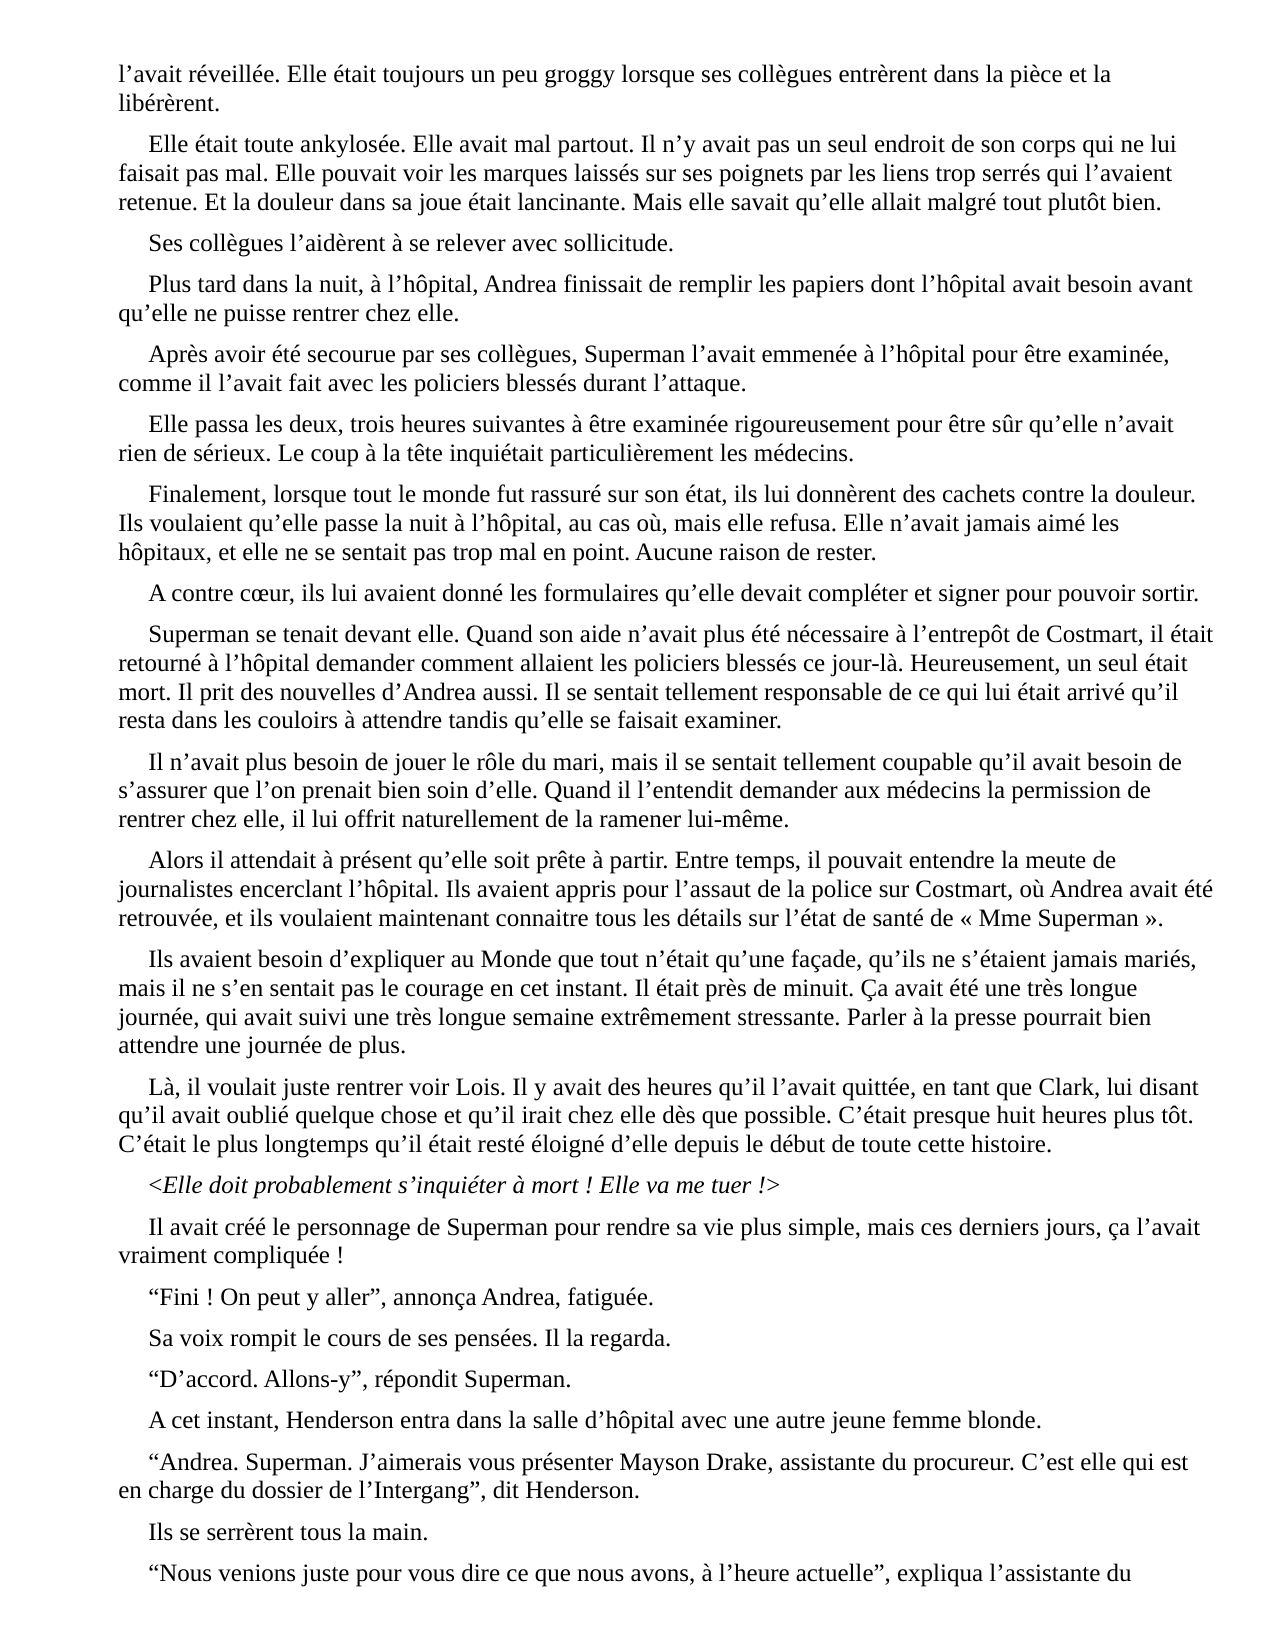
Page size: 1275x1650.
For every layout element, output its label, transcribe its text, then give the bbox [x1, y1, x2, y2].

text Il avait créé le personnage de Superman pour rendre sa vie plus simple, mais ces derniers jours, ça l’avait vraiment compliquée ! [118, 1212, 1216, 1269]
text Finalement, lorsque tout le monde fut rassuré sur son état, ils lui donnèrent des cachets contre la douleur. Ils voulaient qu’elle passe la nuit à l’hôpital, au cas où, mais elle refusa. Elle n’avait jamais aimé les hôpitaux, et elle ne se sentait pas trop mal en point. Aucune raison de rester. [118, 479, 1216, 565]
text Ses collègues l’aidèrent à se relever avec sollicitude. [118, 228, 1216, 257]
text Il n’avait plus besoin de jouer le rôle du mari, mais il se sentait tellement coupable qu’il avait besoin de s’assurer que l’on prenait bien soin d’elle. Quand il l’entendit demander aux médecins la permission de rentrer chez elle, il lui offrit naturellement de la ramener lui-même. [118, 747, 1216, 833]
text Après avoir été secourue par ses collègues, Superman l’avait emmenée à l’hôpital pour être examinée, comme il l’avait fait avec les policiers blessés durant l’attaque. [118, 339, 1216, 397]
text “Andrea. Superman. J’aimerais vous présenter Mayson Drake, assistante du procureur. C’est elle qui est en charge du dossier de l’Intergang”, dit Henderson. [118, 1447, 1216, 1504]
text Sa voix rompit le cours de ses pensées. Il la regarda. [118, 1323, 1216, 1352]
text <Elle doit probablement s’inquiéter à mort ! Elle va me tuer !> [118, 1170, 1216, 1199]
text Superman se tenait devant elle. Quand son aide n’avait plus été nécessaire à l’entrepôt de Costmart, il était retourné à l’hôpital demander comment allaient les policiers blessés ce jour-là. Heureusement, un seul était mort. Il prit des nouvelles d’Andrea aussi. Il se sentait tellement responsable de ce qui lui était arrivé qu’il resta dans les couloirs à attendre tandis qu’elle se faisait examiner. [118, 619, 1216, 734]
text A contre cœur, ils lui avaient donné les formulaires qu’elle devait compléter et signer pour pouvoir sortir. [118, 578, 1216, 607]
text Elle passa les deux, trois heures suivantes à être examinée rigoureusement pour être sûr qu’elle n’avait rien de sérieux. Le coup à la tête inquiétait particulièrement les médecins. [118, 409, 1216, 467]
text A cet instant, Henderson entra dans la salle d’hôpital avec une autre jeune femme blonde. [118, 1405, 1216, 1434]
text “Nous venions juste pour vous dire ce que nous avons, à l’heure actuelle”, expliqua l’assistante du [118, 1558, 1216, 1587]
text Plus tard dans la nuit, à l’hôpital, Andrea finissait de remplir les papiers dont l’hôpital avait besoin avant qu’elle ne puisse rentrer chez elle. [118, 269, 1216, 327]
text Alors il attendait à présent qu’elle soit prête à partir. Entre temps, il pouvait entendre la meute de journalistes encerclant l’hôpital. Ils avaient appris pour l’assaut de la police sur Costmart, où Andrea avait été retrouvée, et ils voulaient maintenant connaitre tous les détails sur l’état de santé de « Mme Superman ». [118, 845, 1216, 932]
text Ils avaient besoin d’expliquer au Monde que tout n’était qu’une façade, qu’ils ne s’étaient jamais mariés, mais il ne s’en sentait pas le courage en cet instant. Il était près de minuit. Ça avait été une très longue journée, qui avait suivi une très longue semaine extrêmement stressante. Parler à la presse pourrait bien attendre une journée de plus. [118, 944, 1216, 1059]
text “D’accord. Allons-y”, répondit Superman. [118, 1364, 1216, 1393]
text “Fini ! On peut y aller”, annonça Andrea, fatiguée. [118, 1282, 1216, 1310]
text Là, il voulait juste rentrer voir Lois. Il y avait des heures qu’il l’avait quittée, en tant que Clark, lui disant qu’il avait oublié quelque chose et qu’il irait chez elle dès que possible. C’était presque huit heures plus tôt. C’était le plus longtemps qu’il était resté éloigné d’elle depuis le début de toute cette histoire. [118, 1072, 1216, 1158]
text Ils se serrèrent tous la main. [118, 1517, 1216, 1545]
text l’avait réveillée. Elle était toujours un peu groggy lorsque ses collègues entrèrent dans la pièce et la libérèrent. [118, 59, 1216, 117]
text Elle était toute ankylosée. Elle avait mal partout. Il n’y avait pas un seul endroit de son corps qui ne lui faisait pas mal. Elle pouvait voir les marques laissés sur ses poignets par les liens trop serrés qui l’avaient retenue. Et la douleur dans sa joue était lancinante. Mais elle savait qu’elle allait malgré tout plutôt bien. [118, 129, 1216, 215]
